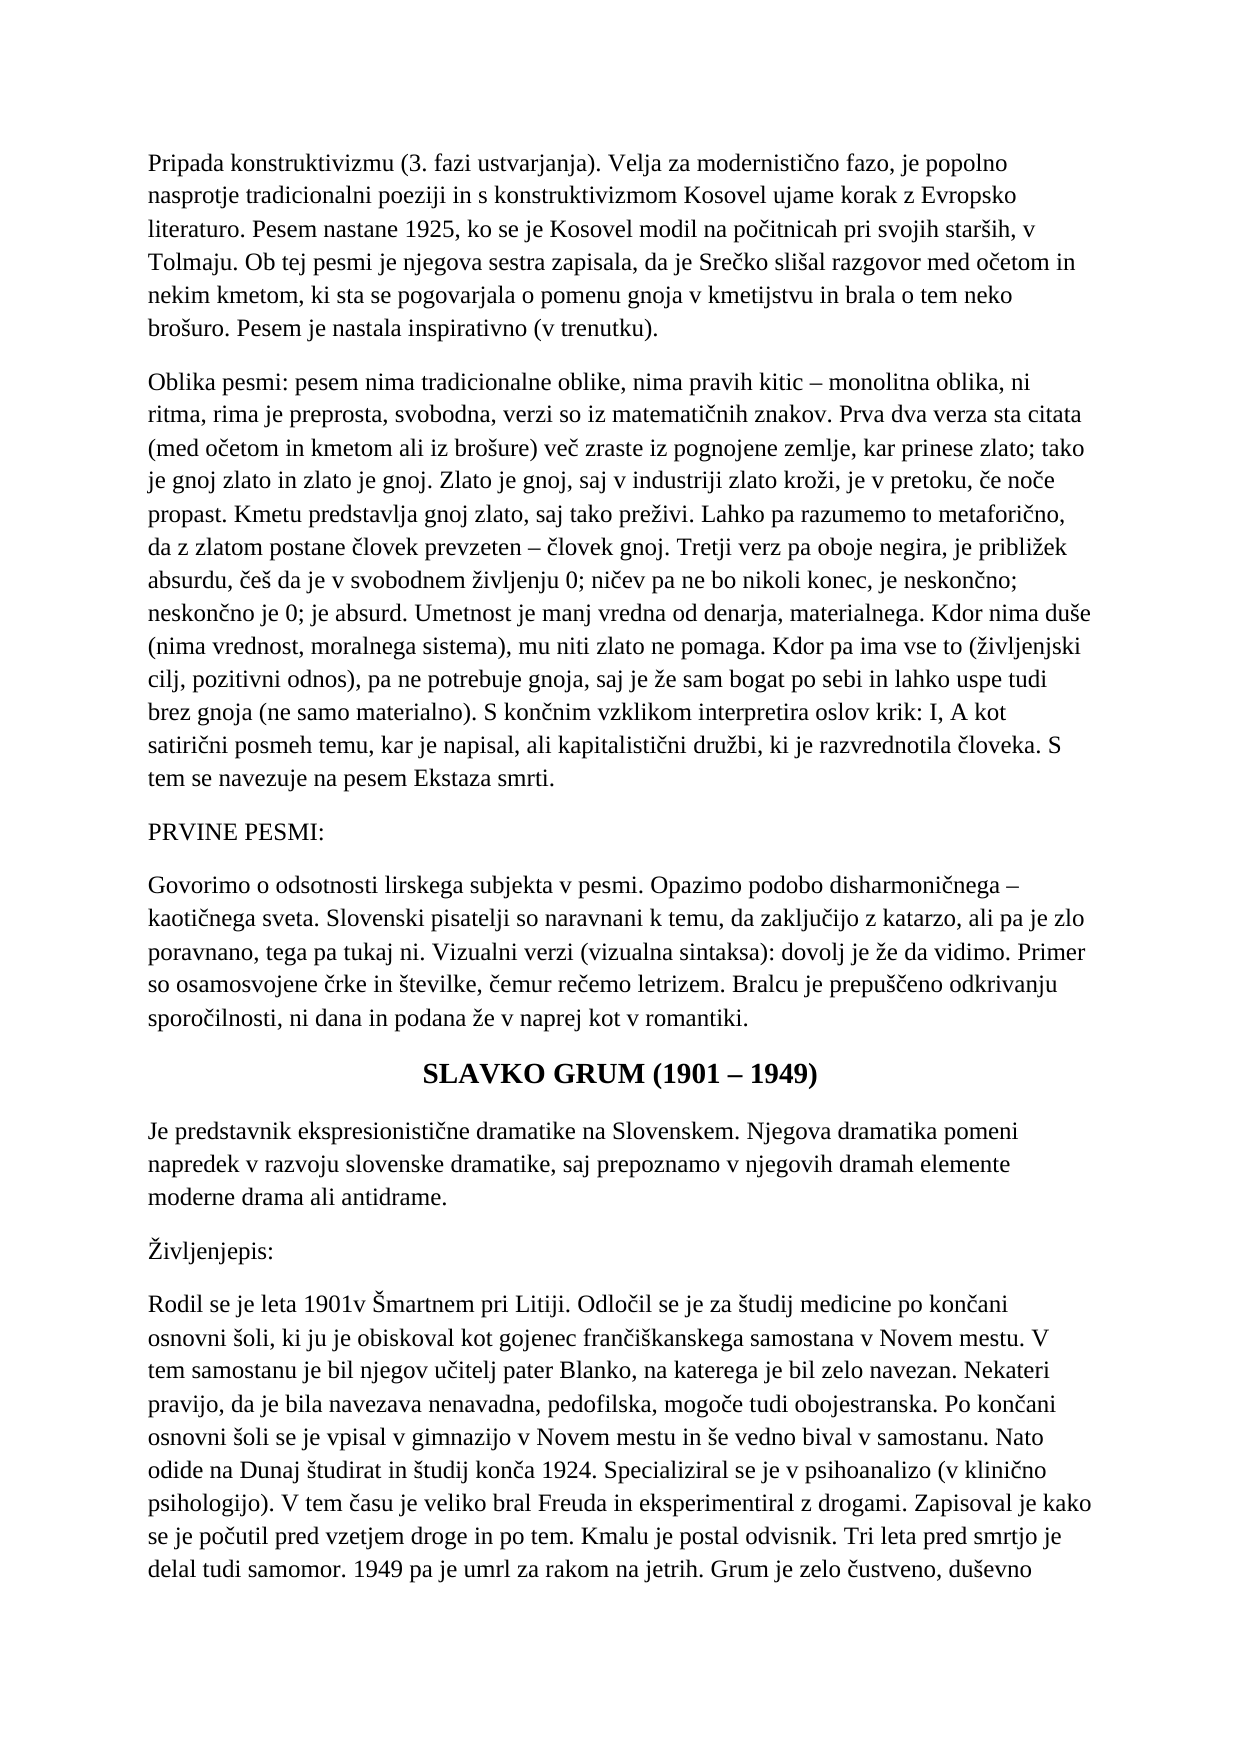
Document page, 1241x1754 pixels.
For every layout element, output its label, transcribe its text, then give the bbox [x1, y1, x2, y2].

text Govorimo o odsotnosti lirskega subjekta v pesmi. Opazimo podobo disharmoničnega – kaotičnega sveta. Slovenski pisatelji so naravnani k temu, da zaključijo z katarzo, ali pa je zlo poravnano, tega pa tukaj ni. Vizualni verzi (vizualna sintaksa): dovolj je že da vidimo. Primer so osamosvojene črke in številke, čemur rečemo letrizem. Bralcu je prepuščeno odkrivanju sporočilnosti, ni dana in podana že v naprej kot v romantiki. [148, 871, 1093, 1031]
text Rodil se je leta 1901v Šmartnem pri Litiji. Odločil se je za študij medicine po končani osnovni šoli, ki ju je obiskoval kot gojenec frančiškanskega samostana v Novem mestu. V tem samostanu je bil njegov učitelj pater Blanko, na katerega je bil zelo navezan. Nekateri pravijo, da je bila navezava nenavadna, pedofilska, mogoče tudi obojestranska. Po končani osnovni šoli se je vpisal v gimnazijo v Novem mestu in še vedno bival v samostanu. Nato odide na Dunaj študirat in študij konča 1924. Specializiral se je v psihoanalizo (v klinično psihologijo). V tem času je veliko bral Freuda in eksperimentiral z drogami. Zapisoval je kako se je počutil pred vzetjem droge in po tem. Kmalu je postal odvisnik. Tri leta pred smrtjo je delal tudi samomor. 1949 pa je umrl za rakom na jetrih. Grum je zelo čustveno, duševno [148, 1289, 1093, 1582]
text Je predstavnik ekspresionistične dramatike na Slovenskem. Njegova dramatika pomeni napredek v razvoju slovenske dramatike, saj prepoznamo v njegovih dramah elemente moderne drama ali antidrame. [148, 1116, 1093, 1211]
text Življenjepis: [148, 1236, 1093, 1264]
text Pripada konstruktivizmu (3. fazi ustvarjanja). Velja za modernistično fazo, je popolno nasprotje tradicionalni poeziji in s konstruktivizmom Kosovel ujame korak z Evropsko literaturo. Pesem nastane 1925, ko se je Kosovel modil na počitnicah pri svojih starših, v Tolmaju. Ob tej pesmi je njegova sestra zapisala, da je Srečko slišal razgovor med očetom in nekim kmetom, ki sta se pogovarjala o pomenu gnoja v kmetijstvu in brala o tem neko brošuro. Pesem je nastala inspirativno (v trenutku). [148, 148, 1093, 341]
text SLAVKO GRUM (1901 – 1949) [148, 1056, 1093, 1090]
text Oblika pesmi: pesem nima tradicionalne oblike, nima pravih kitic – monolitna oblika, ni ritma, rima je preprosta, svobodna, verzi so iz matematičnih znakov. Prva dva verza sta citata (med očetom in kmetom ali iz brošure) več zraste iz pognojene zemlje, kar prinese zlato; tako je gnoj zlato in zlato je gnoj. Zlato je gnoj, saj v industriji zlato kroži, je v pretoku, če noče propast. Kmetu predstavlja gnoj zlato, saj tako preživi. Lahko pa razumemo to metaforično, da z zlatom postane človek prevzeten – človek gnoj. Tretji verz pa oboje negira, je približek absurdu, češ da je v svobodnem življenju 0; ničev pa ne bo nikoli konec, je neskončno; neskončno je 0; je absurd. Umetnost je manj vredna od denarja, materialnega. Kdor nima duše (nima vrednost, moralnega sistema), mu niti zlato ne pomaga. Kdor pa ima vse to (življenjski cilj, pozitivni odnos), pa ne potrebuje gnoja, saj je že sam bogat po sebi in lahko uspe tudi brez gnoja (ne samo materialno). S končnim vzklikom interpretira oslov krik: I, A kot satirični posmeh temu, kar je napisal, ali kapitalistični družbi, ki je razvrednotila človeka. S tem se navezuje na pesem Ekstaza smrti. [148, 367, 1093, 792]
text PRVINE PESMI: [148, 817, 1093, 845]
